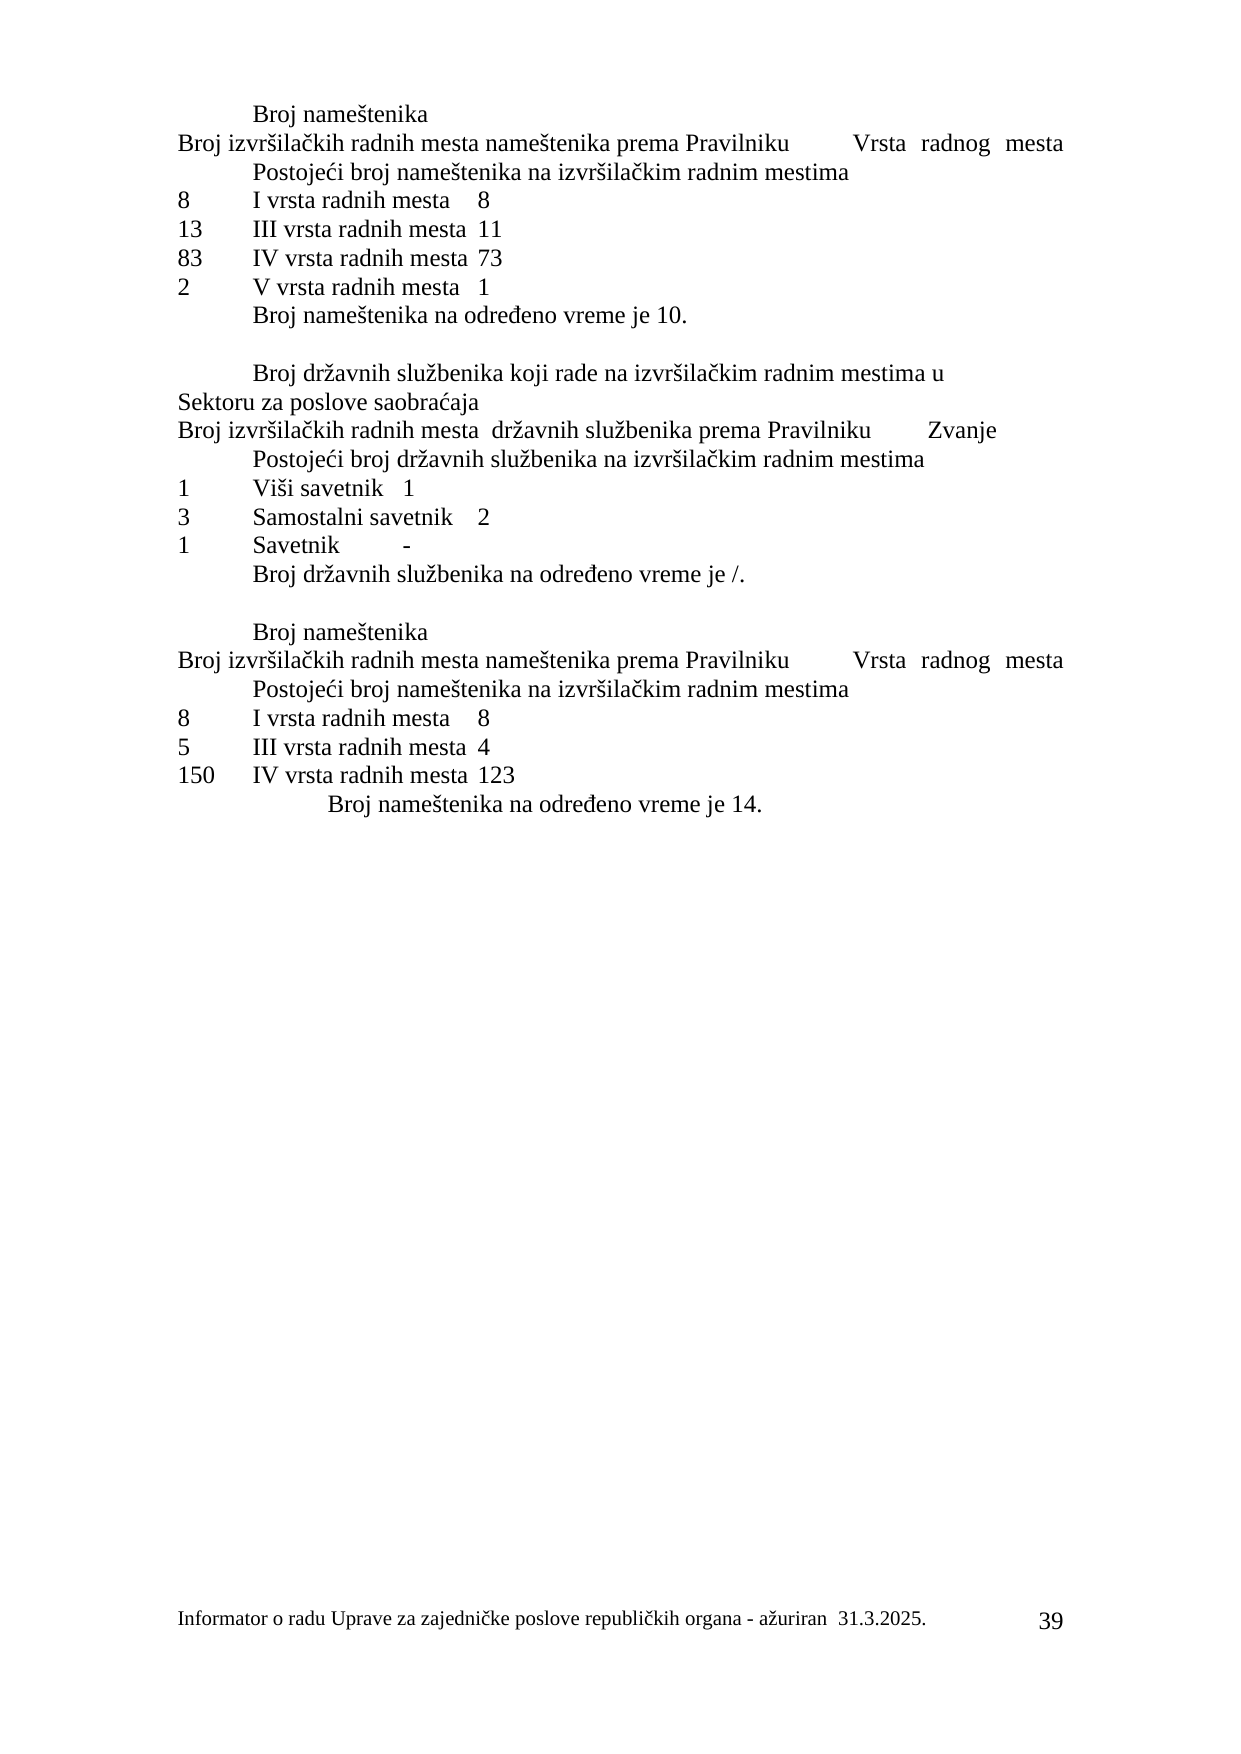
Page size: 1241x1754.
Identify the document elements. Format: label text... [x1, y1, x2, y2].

subtitle 83 IV vrsta radnih mesta 73 [177, 243, 1063, 272]
subtitle 1 Viši savetnik 1 [177, 473, 1063, 502]
subtitle 5 III vrsta radnih mesta 4 [177, 732, 1063, 760]
subtitle 13 III vrsta radnih mesta 11 [177, 214, 1063, 243]
subtitle Broj nameštenika [177, 617, 1063, 645]
subtitle 150 IV vrsta radnih mesta 123 [177, 760, 1063, 789]
subtitle Broj nameštenika [177, 99, 1063, 128]
subtitle 2 V vrsta radnih mesta 1 [177, 272, 1063, 300]
subtitle Broj nameštenika na određeno vreme je 14. [177, 789, 1063, 818]
subtitle 8 I vrsta radnih mesta 8 [177, 185, 1063, 214]
subtitle Broj izvršilačkih radnih mesta državnih službenika prema Pravilniku Zvanje Postojeći broj državnih službenika na izvršilačkim radnim mestima [177, 415, 1063, 473]
subtitle 3 Samostalni savetnik 2 [177, 502, 1063, 530]
subtitle Sektoru za poslove saobraćaja [177, 387, 1063, 415]
subtitle 8 I vrsta radnih mesta 8 [177, 703, 1063, 732]
subtitle Broj nameštenika na određeno vreme je 10. [177, 300, 1063, 329]
subtitle Broj državnih službenika na određeno vreme je /. [177, 559, 1063, 588]
subtitle Broj državnih službenika koji rade na izvršilačkim radnim mestima u [177, 358, 1063, 387]
subtitle 1 Savetnik - [177, 530, 1063, 559]
subtitle Broj izvršilačkih radnih mesta nameštenika prema Pravilniku Vrsta radnog mesta Postojeći broj nameštenika na izvršilačkim radnim mestima [177, 645, 1063, 703]
subtitle Broj izvršilačkih radnih mesta nameštenika prema Pravilniku Vrsta radnog mesta Postojeći broj nameštenika na izvršilačkim radnim mestima [177, 128, 1063, 185]
